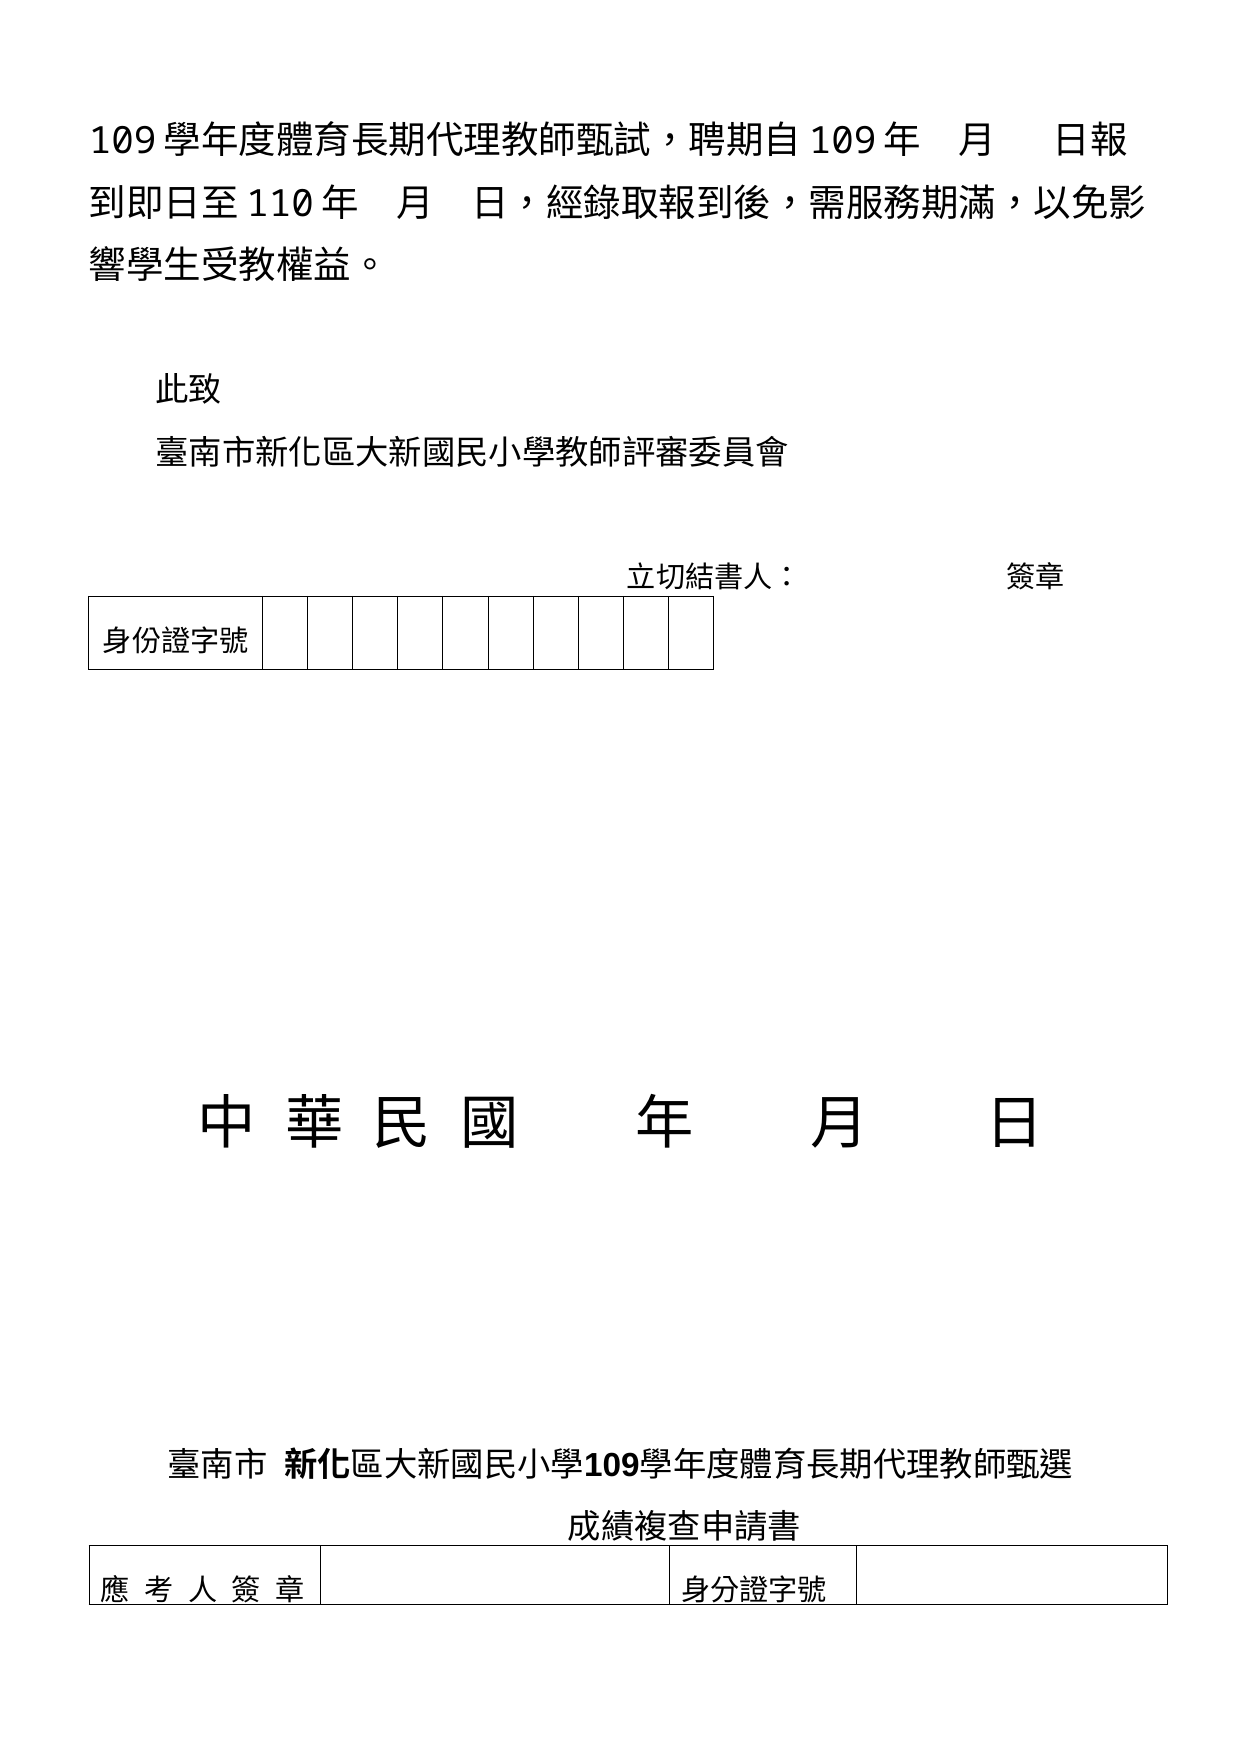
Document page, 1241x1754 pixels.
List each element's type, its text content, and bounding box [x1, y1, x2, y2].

table_header [321, 1546, 669, 1604]
table_header [534, 597, 578, 669]
table_header 身分證字號 [670, 1546, 856, 1604]
text 109學年度體育長期代理教師甄試，聘期自109年 月 日報到即日至110年 月 日，經錄取報到後，需服務期滿，以免影響學生受教權益。 [89, 96, 1152, 283]
text 此致 [89, 346, 1152, 408]
text 臺南市新化區大新國民小學教師評審委員會 [89, 408, 1152, 471]
table_header [443, 597, 488, 669]
table_header [308, 597, 352, 669]
text 臺南市 新化區大新國民小學109學年度體育長期代理教師甄選 [89, 1420, 1152, 1483]
table_header 應 考 人 簽 章 [90, 1546, 320, 1604]
table_header [489, 597, 533, 669]
table_header 身份證字號 [89, 597, 262, 669]
table_header [624, 597, 668, 669]
text 中 華 民 國 年 月 日 [89, 1045, 1152, 1170]
table_header [579, 597, 623, 669]
table_header [857, 1546, 1167, 1604]
table_header [669, 597, 713, 669]
table_header [398, 597, 442, 669]
table_header [263, 597, 307, 669]
text 成績複查申請書 [227, 1483, 1152, 1545]
table_header [353, 597, 397, 669]
text 立切結書人： 簽章 [89, 533, 1064, 596]
